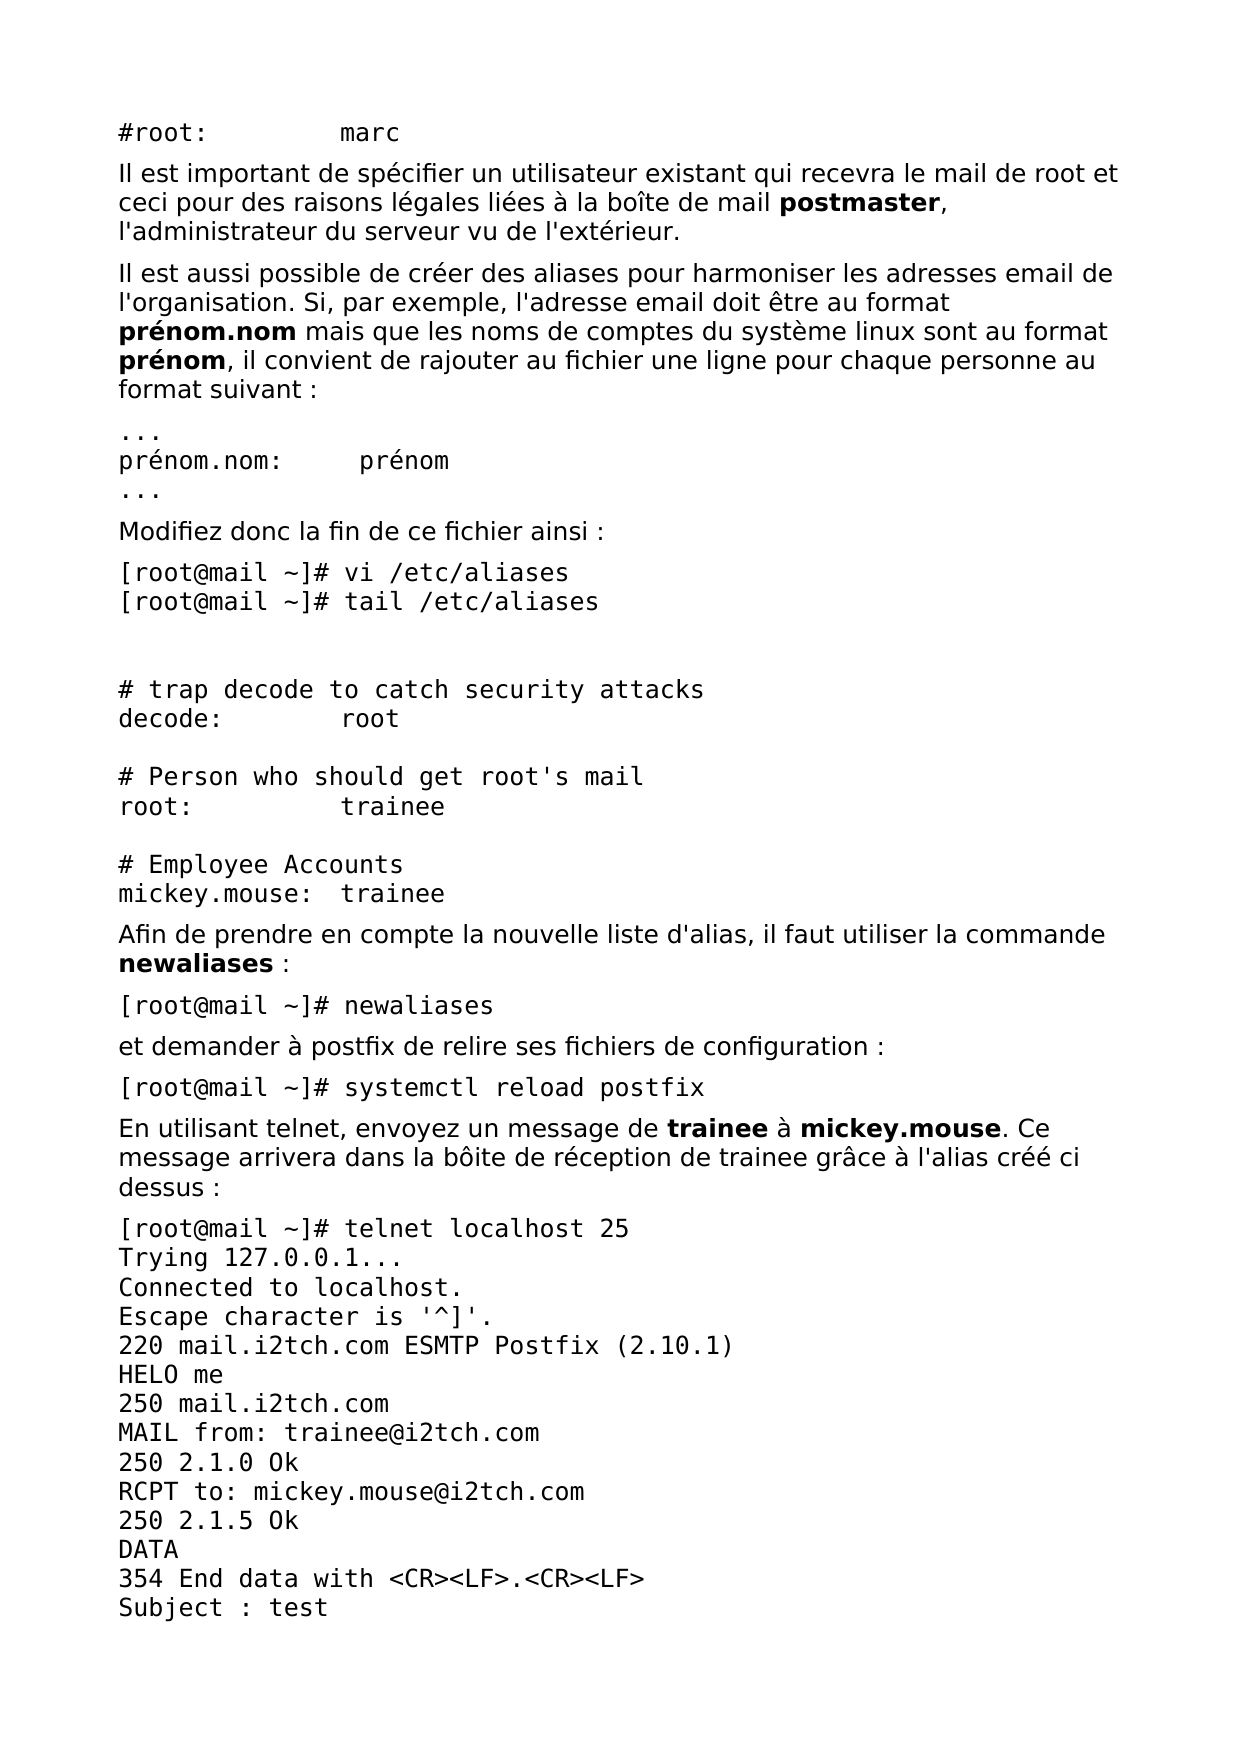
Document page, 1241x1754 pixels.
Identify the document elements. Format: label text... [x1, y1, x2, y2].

text Il est important de spécifier un utilisateur existant qui recevra le mail de root et ceci pour des raisons légales liées à la boîte de mail postmaster, l'administrateur du serveur vu de l'extérieur. [118, 159, 1122, 247]
text [root@mail ~]# telnet localhost 25 Trying 127.0.0.1... Connected to localhost. Escape character is '^]'. 220 mail.i2tch.com ESMTP Postfix (2.10.1) HELO me 250 mail.i2tch.com MAIL from: trainee@i2tch.com 250 2.1.0 Ok RCPT to: mickey.mouse@i2tch.com 250 2.1.5 Ok DATA 354 End data with <CR><LF>.<CR><LF> Subject : test [118, 1214, 1122, 1623]
text #root: marc [118, 118, 1122, 147]
text et demander à postfix de relire ses fichiers de configuration : [118, 1032, 1122, 1061]
text [root@mail ~]# vi /etc/aliases [root@mail ~]# tail /etc/aliases # trap decode to catch security attacks decode: root # Person who should get root's mail root: trainee # Employee Accounts mickey.mouse: trainee [118, 558, 1122, 908]
text ... prénom.nom: prénom ... [118, 417, 1122, 505]
text [root@mail ~]# systemctl reload postfix [118, 1073, 1122, 1103]
text En utilisant telnet, envoyez un message de trainee à mickey.mouse. Ce message arrivera dans la bôite de réception de trainee grâce à l'alias créé ci dessus : [118, 1114, 1122, 1202]
text Afin de prendre en compte la nouvelle liste d'alias, il faut utiliser la commande newaliases : [118, 920, 1122, 978]
text Modifiez donc la fin de ce fichier ainsi : [118, 517, 1122, 546]
text [root@mail ~]# newaliases [118, 991, 1122, 1020]
text Il est aussi possible de créer des aliases pour harmoniser les adresses email de l'organisation. Si, par exemple, l'adresse email doit être au format prénom.nom mais que les noms de comptes du système linux sont au format prénom, il convient de rajouter au fichier une ligne pour chaque personne au format suivant : [118, 259, 1122, 405]
